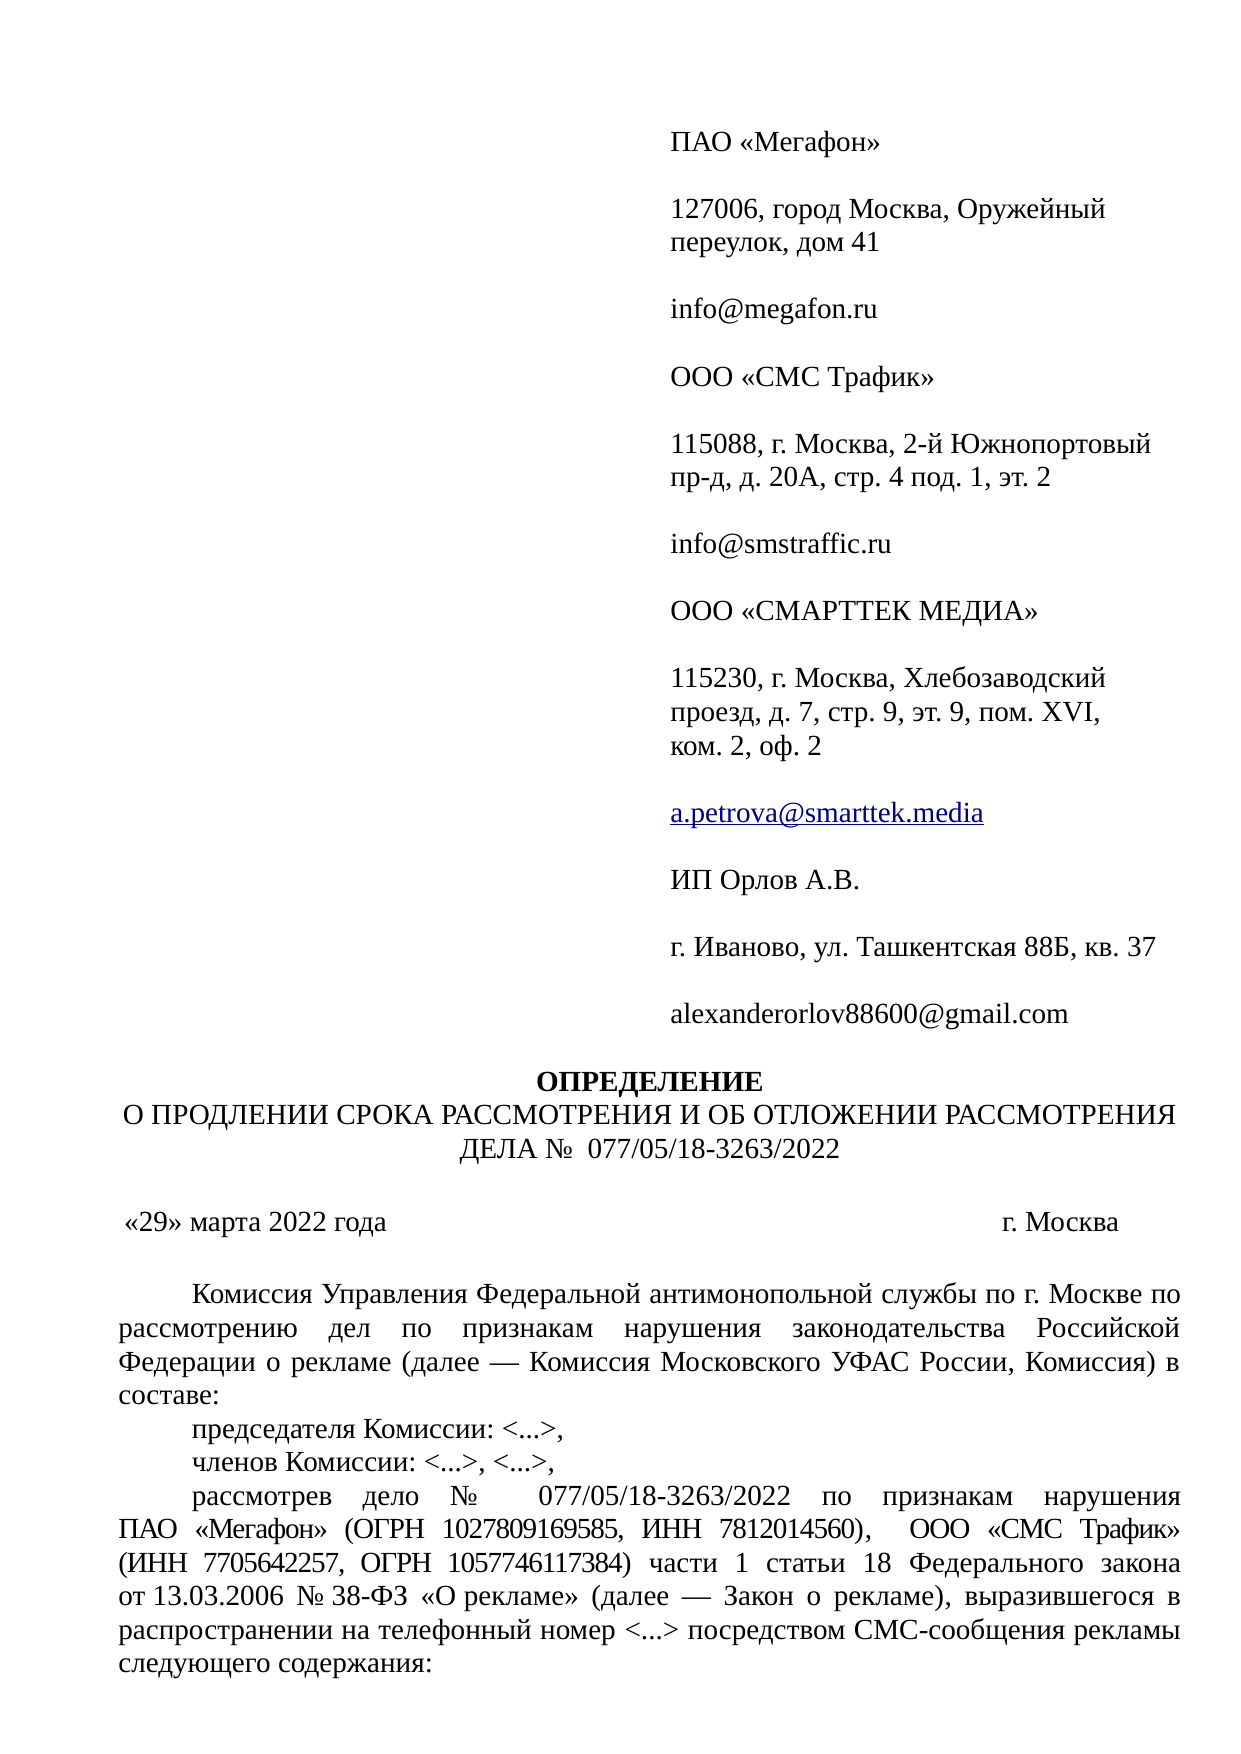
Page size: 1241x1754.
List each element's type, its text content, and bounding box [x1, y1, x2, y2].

table_header г. Москва [620, 1198, 1122, 1243]
table_header «29» марта 2022 года [118, 1198, 620, 1243]
text рассмотрев дело № 077/05/18-3263/2022 по признакам нарушения ПАО «Мегафон» (ОГРН 1027809169585, ИНН 7812014560), ООО «СМС Трафик» (ИНН 7705642257, ОГРН 1057746117384) части 1 статьи 18 Федерального закона от 13.03.2006 № 38‑ФЗ «О рекламе» (далее — Закон о рекламе), выразившегося в распространении на телефонный номер <...> посредством СМС-сообщения рекламы следующего содержания: [118, 1478, 1181, 1679]
table_header ПАО «Мегафон» 127006, город Москва, Оружейный переулок, дом 41 info@megafon.ru ООО «СМС Трафик» 115088, г. Москва, 2-й Южнопортовый пр-д, д. 20А, стр. 4 под. 1, эт. 2 info@smstraffic.ru ООО «СМАРТТЕК МЕДИА» 115230, г. Москва, Хлебозаводский проезд, д. 7, стр. 9, эт. 9, пом. XVI, ком. 2, оф. 2 a.petrova@smarttek.media ИП Орлов А.В. г. Иваново, ул. Ташкентская 88Б, кв. 37 alexanderorlov88600@gmail.com [664, 118, 1181, 1035]
text ОПРЕДЕЛЕНИЕ [118, 1064, 1181, 1097]
text Комиссия Управления Федеральной антимонопольной службы по г. Москве по рассмотрению дел по признакам нарушения законодательства Российской Федерации о рекламе (далее — Комиссия Московского УФАС России, Комиссия) в составе: [118, 1277, 1181, 1411]
text председателя Комиссии: <...>, [118, 1411, 1181, 1444]
text членов Комиссии: <...>, <...>, [118, 1444, 1181, 1478]
text О ПРОДЛЕНИИ СРОКА РАССМОТРЕНИЯ И ОБ ОТЛОЖЕНИИ РАССМОТРЕНИЯ ДЕЛА № 077/05/18-3263/2022 [118, 1097, 1181, 1164]
